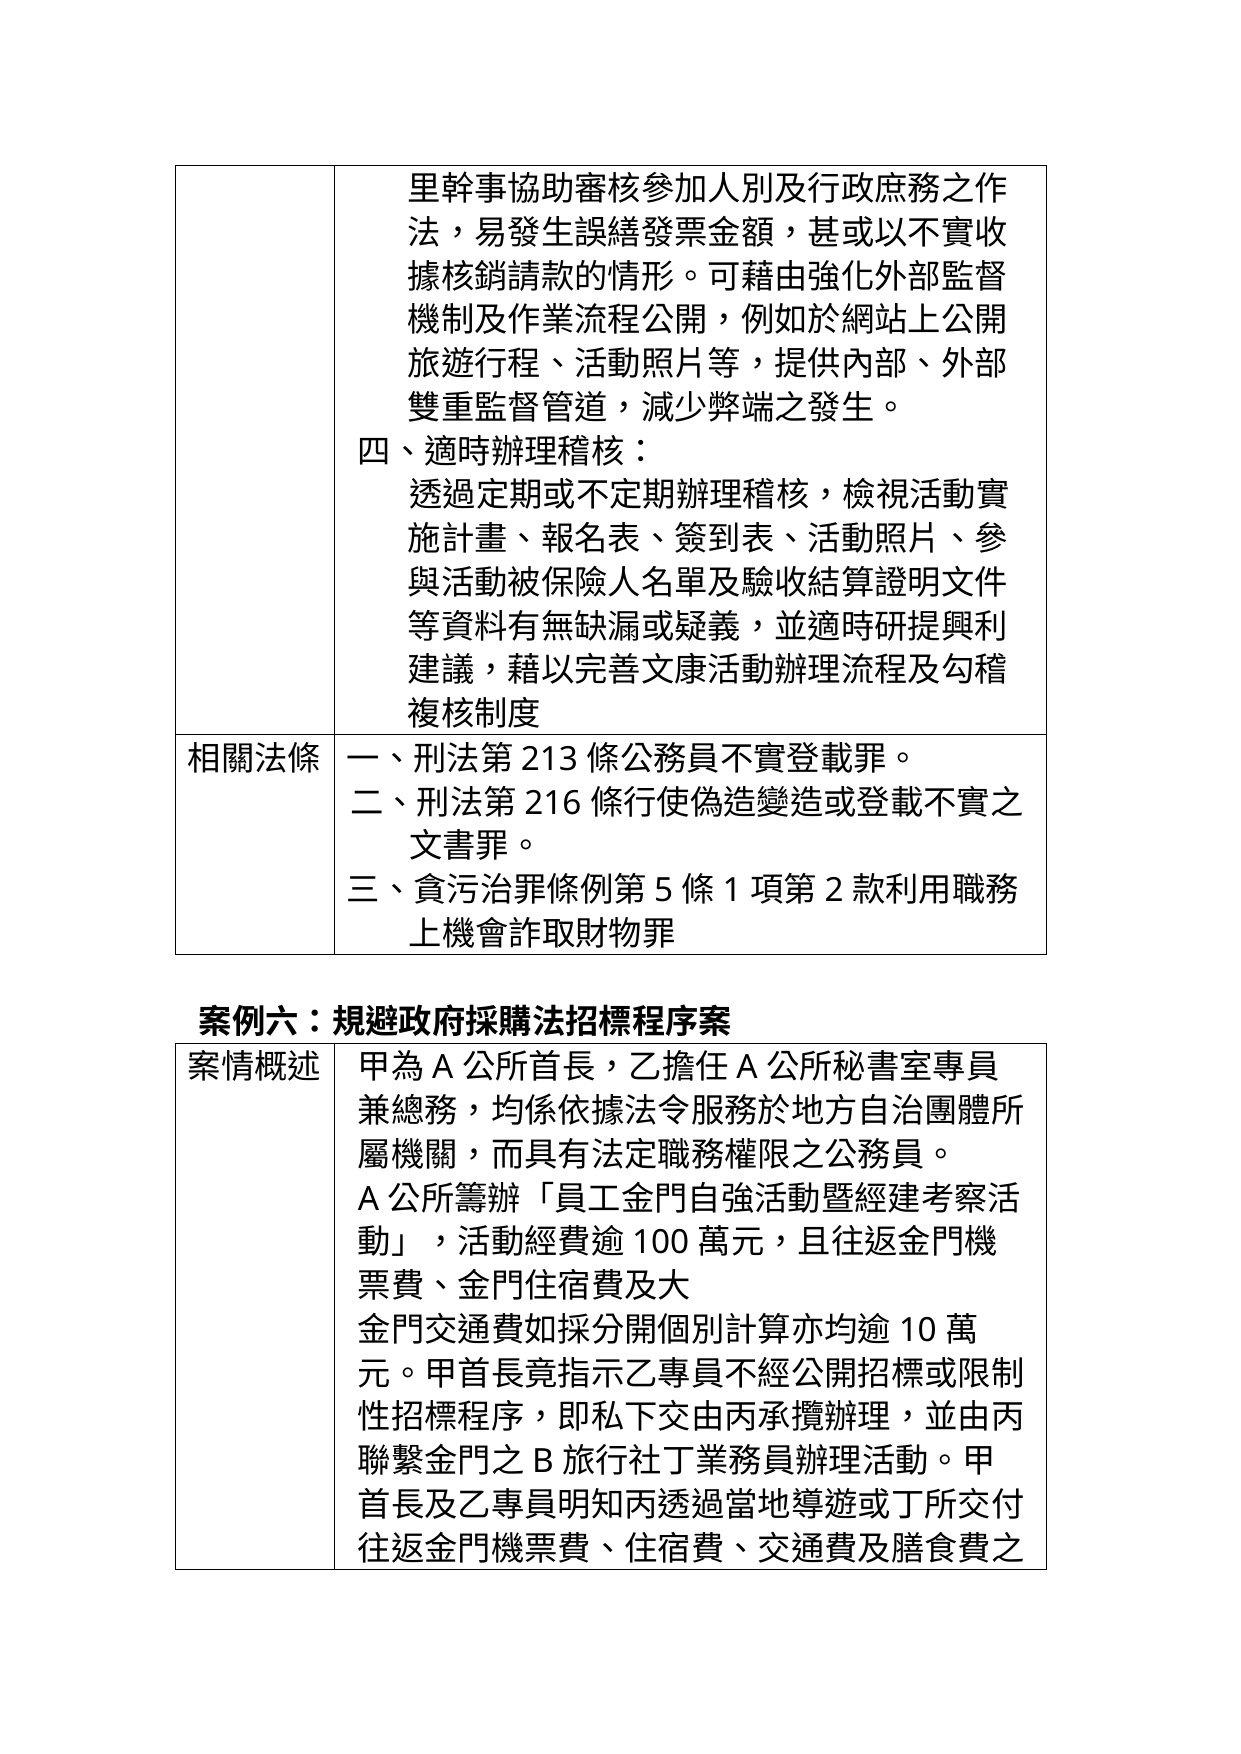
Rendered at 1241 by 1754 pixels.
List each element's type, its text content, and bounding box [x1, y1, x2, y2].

text 案例六：規避政府採購法招標程序案 [199, 999, 1053, 1043]
table_cell 一、刑法第 213 條公務員不實登載罪。 二、刑法第 216 條行使偽造變造或登載不實之文書罪。 三、貪污治罪條例第 5 條 1 項第 2 款利用職務上機會詐取財物罪 [335, 735, 1046, 954]
table_header 甲為 A 公所首長，乙擔任 A 公所秘書室專員兼總務，均係依據法令服務於地方自治團體所屬機關，而具有法定職務權限之公務員。 A 公所籌辦「員工金門自強活動暨經建考察活動」，活動經費逾 100 萬元，且往返金門機票費、金門住宿費及大 金門交通費如採分開個別計算亦均逾 10 萬元。甲首長竟指示乙專員不經公開招標或限制性招標程序，即私下交由丙承攬辦理，並由丙聯繫金門之 B 旅行社丁業務員辦理活動。甲首長及乙專員明知丙透過當地導遊或丁所交付往返金門機票費、住宿費、交通費及膳食費之 [335, 1044, 1046, 1569]
table_header 案情概述 [176, 1044, 334, 1569]
table_cell [176, 166, 334, 734]
table_cell 里幹事協助審核參加人別及行政庶務之作法，易發生誤繕發票金額，甚或以不實收據核銷請款的情形。可藉由強化外部監督機制及作業流程公開，例如於網站上公開旅遊行程、活動照片等，提供內部、外部雙重監督管道，減少弊端之發生。 四、適時辦理稽核： 透過定期或不定期辦理稽核，檢視活動實施計畫、報名表、簽到表、活動照片、參與活動被保險人名單及驗收結算證明文件等資料有無缺漏或疑義，並適時研提興利建議，藉以完善文康活動辦理流程及勾稽複核制度 [335, 166, 1046, 734]
table_cell 相關法條 [176, 735, 334, 954]
